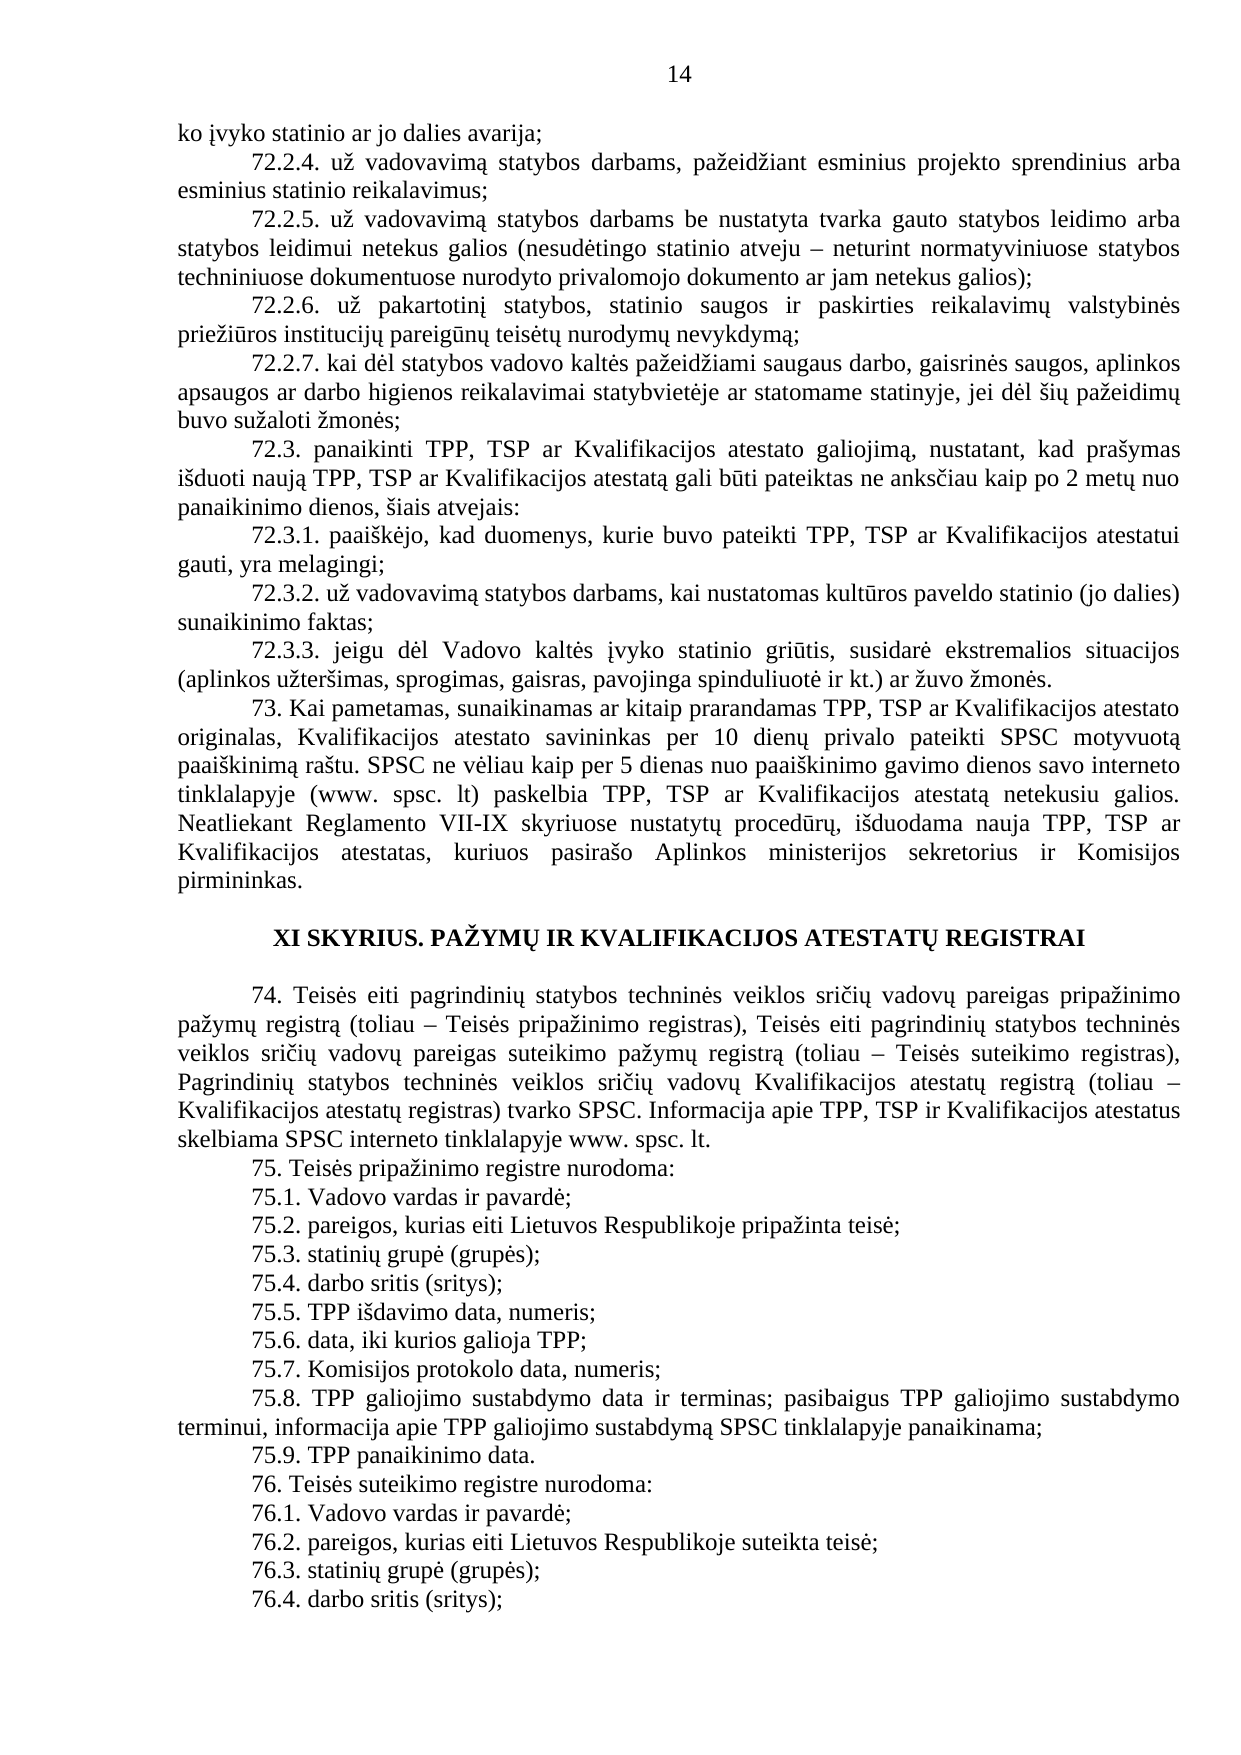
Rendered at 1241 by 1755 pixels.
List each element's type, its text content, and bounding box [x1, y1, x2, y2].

text 72.2.6. už pakartotinį statybos, statinio saugos ir paskirties reikalavimų valstybinės priežiūros institucijų pareigūnų teisėtų nurodymų nevykdymą; [177, 291, 1181, 348]
text 72.3.2. už vadovavimą statybos darbams, kai nustatomas kultūros paveldo statinio (jo dalies) sunaikinimo faktas; [177, 578, 1181, 636]
text 76.2. pareigos, kurias eiti Lietuvos Respublikoje suteikta teisė; [177, 1527, 1181, 1556]
text 72.3. panaikinti TPP, TSP ar Kvalifikacijos atestato galiojimą, nustatant, kad prašymas išduoti naują TPP, TSP ar Kvalifikacijos atestatą gali būti pateiktas ne anksčiau kaip po 2 metų nuo panaikinimo dienos, šiais atvejais: [177, 434, 1181, 521]
text 76.1. Vadovo vardas ir pavardė; [177, 1498, 1181, 1527]
text 75. Teisės pripažinimo registre nurodoma: [177, 1153, 1181, 1182]
text 74. Teisės eiti pagrindinių statybos techninės veiklos sričių vadovų pareigas pripažinimo pažymų registrą (toliau – Teisės pripažinimo registras), Teisės eiti pagrindinių statybos techninės veiklos sričių vadovų pareigas suteikimo pažymų registrą (toliau – Teisės suteikimo registras), Pagrindinių statybos techninės veiklos sričių vadovų Kvalifikacijos atestatų registrą (toliau – Kvalifikacijos atestatų registras) tvarko SPSC. Informacija apie TPP, TSP ir Kvalifikacijos atestatus skelbiama SPSC interneto tinklalapyje www. spsc. lt. [177, 981, 1181, 1153]
text 75.3. statinių grupė (grupės); [177, 1239, 1181, 1268]
text 76.4. darbo sritis (sritys); [177, 1584, 1181, 1613]
text 75.5. TPP išdavimo data, numeris; [177, 1297, 1181, 1326]
text 75.8. TPP galiojimo sustabdymo data ir terminas; pasibaigus TPP galiojimo sustabdymo terminui, informacija apie TPP galiojimo sustabdymą SPSC tinklalapyje panaikinama; [177, 1383, 1181, 1441]
text 75.4. darbo sritis (sritys); [177, 1268, 1181, 1297]
text 72.2.4. už vadovavimą statybos darbams, pažeidžiant esminius projekto sprendinius arba esminius statinio reikalavimus; [177, 147, 1181, 204]
text 76. Teisės suteikimo registre nurodoma: [177, 1469, 1181, 1498]
text 75.2. pareigos, kurias eiti Lietuvos Respublikoje pripažinta teisė; [177, 1211, 1181, 1239]
text XI SKYRIUS. PAŽYMŲ IR KVALIFIKACIJOS ATESTATŲ REGISTRAI [177, 923, 1181, 952]
text 76.3. statinių grupė (grupės); [177, 1556, 1181, 1584]
text 75.6. data, iki kurios galioja TPP; [177, 1326, 1181, 1354]
text 72.2.7. kai dėl statybos vadovo kaltės pažeidžiami saugaus darbo, gaisrinės saugos, aplinkos apsaugos ar darbo higienos reikalavimai statybvietėje ar statomame statinyje, jei dėl šių pažeidimų buvo sužaloti žmonės; [177, 348, 1181, 434]
text 75.7. Komisijos protokolo data, numeris; [177, 1354, 1181, 1383]
text 72.3.3. jeigu dėl Vadovo kaltės įvyko statinio griūtis, susidarė ekstremalios situacijos (aplinkos užteršimas, sprogimas, gaisras, pavojinga spinduliuotė ir kt.) ar žuvo žmonės. [177, 636, 1181, 693]
text ko įvyko statinio ar jo dalies avarija; [177, 118, 1181, 147]
text 75.9. TPP panaikinimo data. [177, 1441, 1181, 1469]
text 72.3.1. paaiškėjo, kad duomenys, kurie buvo pateikti TPP, TSP ar Kvalifikacijos atestatui gauti, yra melagingi; [177, 521, 1181, 578]
text 75.1. Vadovo vardas ir pavardė; [177, 1182, 1181, 1211]
text 73. Kai pametamas, sunaikinamas ar kitaip prarandamas TPP, TSP ar Kvalifikacijos atestato originalas, Kvalifikacijos atestato savininkas per 10 dienų privalo pateikti SPSC motyvuotą paaiškinimą raštu. SPSC ne vėliau kaip per 5 dienas nuo paaiškinimo gavimo dienos savo interneto tinklalapyje (www. spsc. lt) paskelbia TPP, TSP ar Kvalifikacijos atestatą netekusiu galios. Neatliekant Reglamento VII-IX skyriuose nustatytų procedūrų, išduodama nauja TPP, TSP ar Kvalifikacijos atestatas, kuriuos pasirašo Aplinkos ministerijos sekretorius ir Komisijos pirmininkas. [177, 693, 1181, 894]
text 72.2.5. už vadovavimą statybos darbams be nustatyta tvarka gauto statybos leidimo arba statybos leidimui netekus galios (nesudėtingo statinio atveju – neturint normatyviniuose statybos techniniuose dokumentuose nurodyto privalomojo dokumento ar jam netekus galios); [177, 204, 1181, 291]
